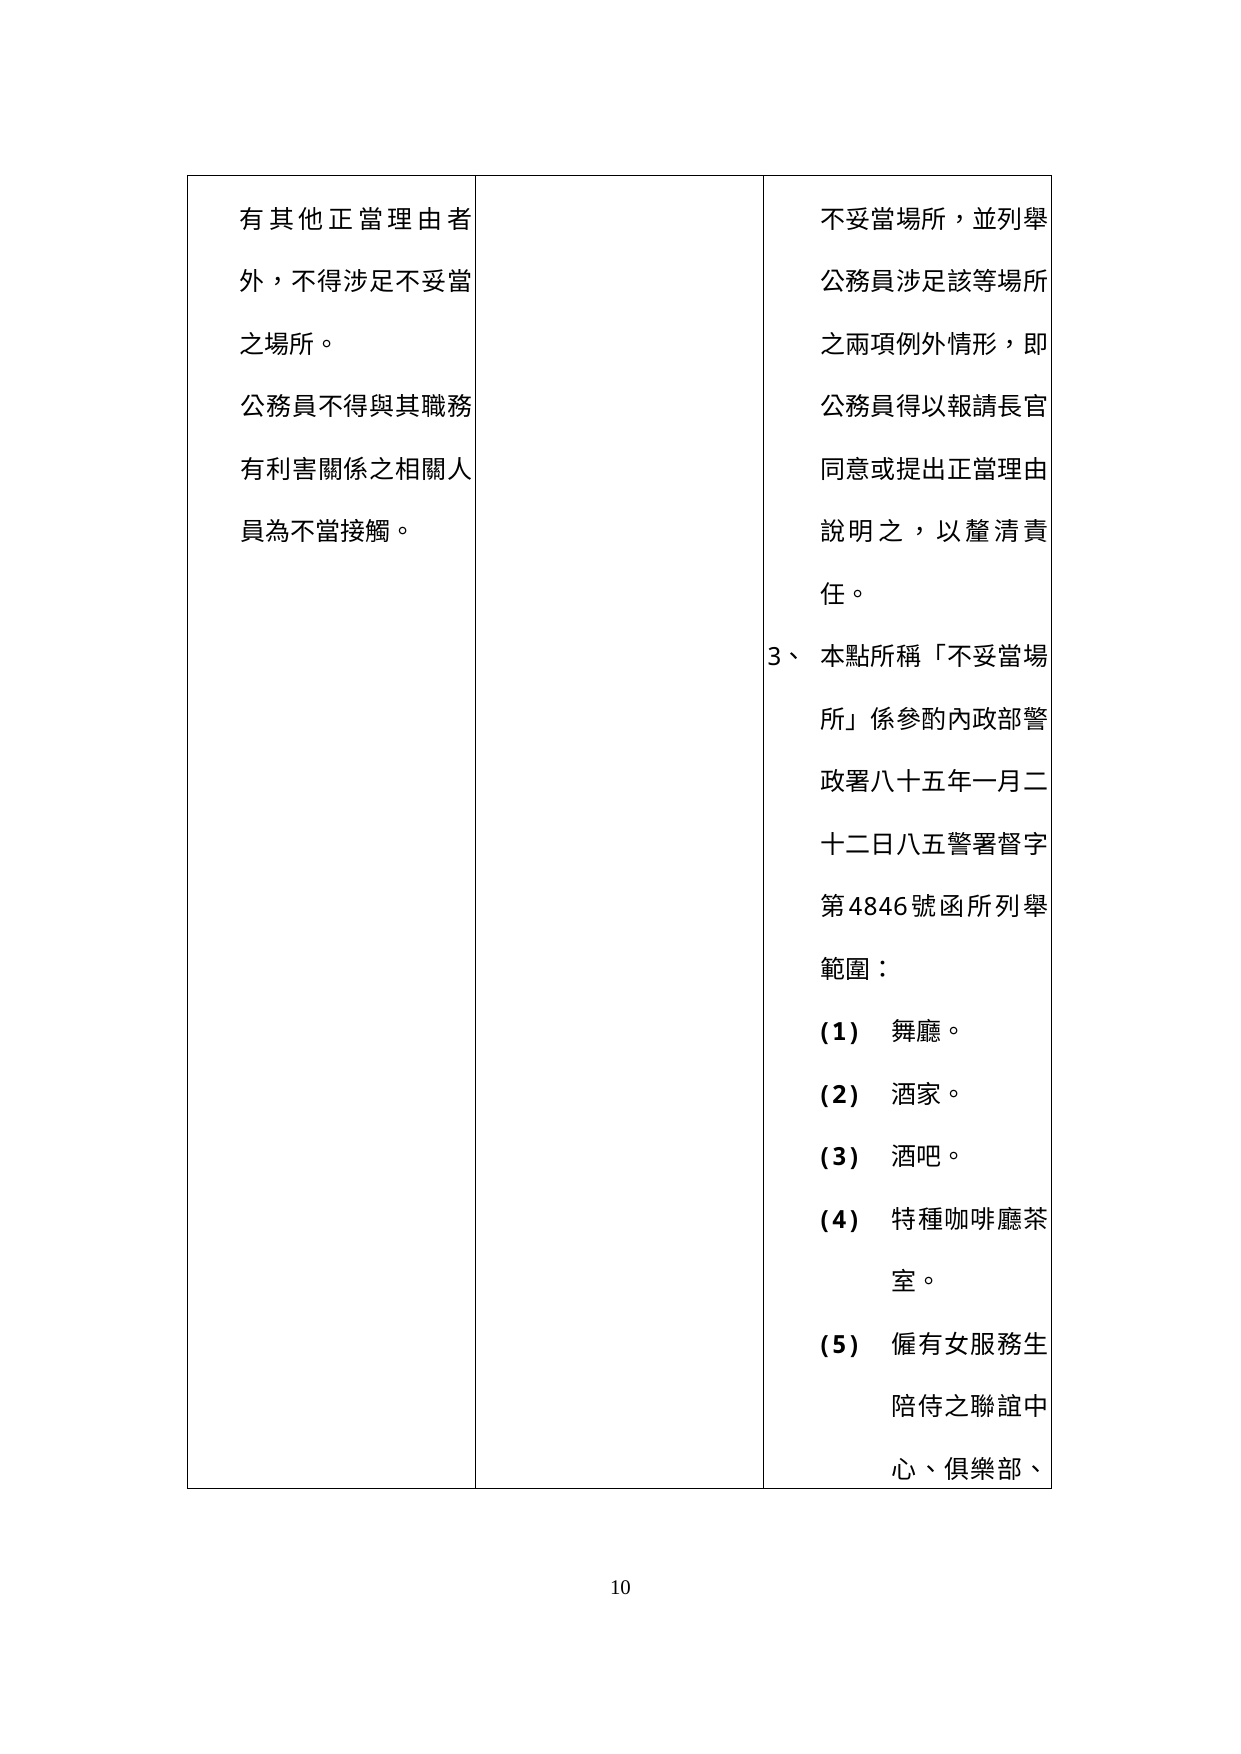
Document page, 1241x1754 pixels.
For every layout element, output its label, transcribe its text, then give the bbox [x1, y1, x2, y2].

table_cell [476, 176, 763, 1488]
table_cell 有其他正當理由者外，不得涉足不妥當之場所。 公務員不得與其職務有利害關係之相關人員為不當接觸。 [188, 176, 475, 1488]
table_cell 本點新增。 明定公務員不得出入不妥當場所，並列舉公務員涉足該等場所之兩項例外情形，即公務員得以報請長官同意或提出正當理由說明之，以釐清責任。 本點所稱「不妥當場所」係參酌內政部警政署八十五年一月二十二日八五警署督字第4846號函所列舉範圍： 舞廳。 酒家。 酒吧。 特種咖啡廳茶室。 僱有女服務生陪侍之聯誼中心、俱樂部、夜總會、KTV等營業場所。 有色情營業之按摩院、油壓中心、三溫暖、浴室泰國浴、理髮廳、理容院、休閒坊、護膚中心等場所 色情表演場所。 妓女戶及暗娼賣淫場所。 職業賭博場所及利用電動玩具賭博之場所。 除前開列舉者外，考量「不妥當場所」仍屬不確定概念，其範圍可能隨公務員業務屬性及社會變遷而有所不同，為避免列舉範圍有所疏漏，其他經依個案情節認定為不妥當場所或場所性質確實不易察覺辨別者，以涉足之公務員有無實際不妥行為為認定標準。 四、本點所稱「不當接觸」係依社會通念認為其互動行為有損民眾對於公務員應廉潔自持之信賴，公務員個別行為是否已構成「不當接觸」依個案認定。 [764, 176, 1051, 1488]
